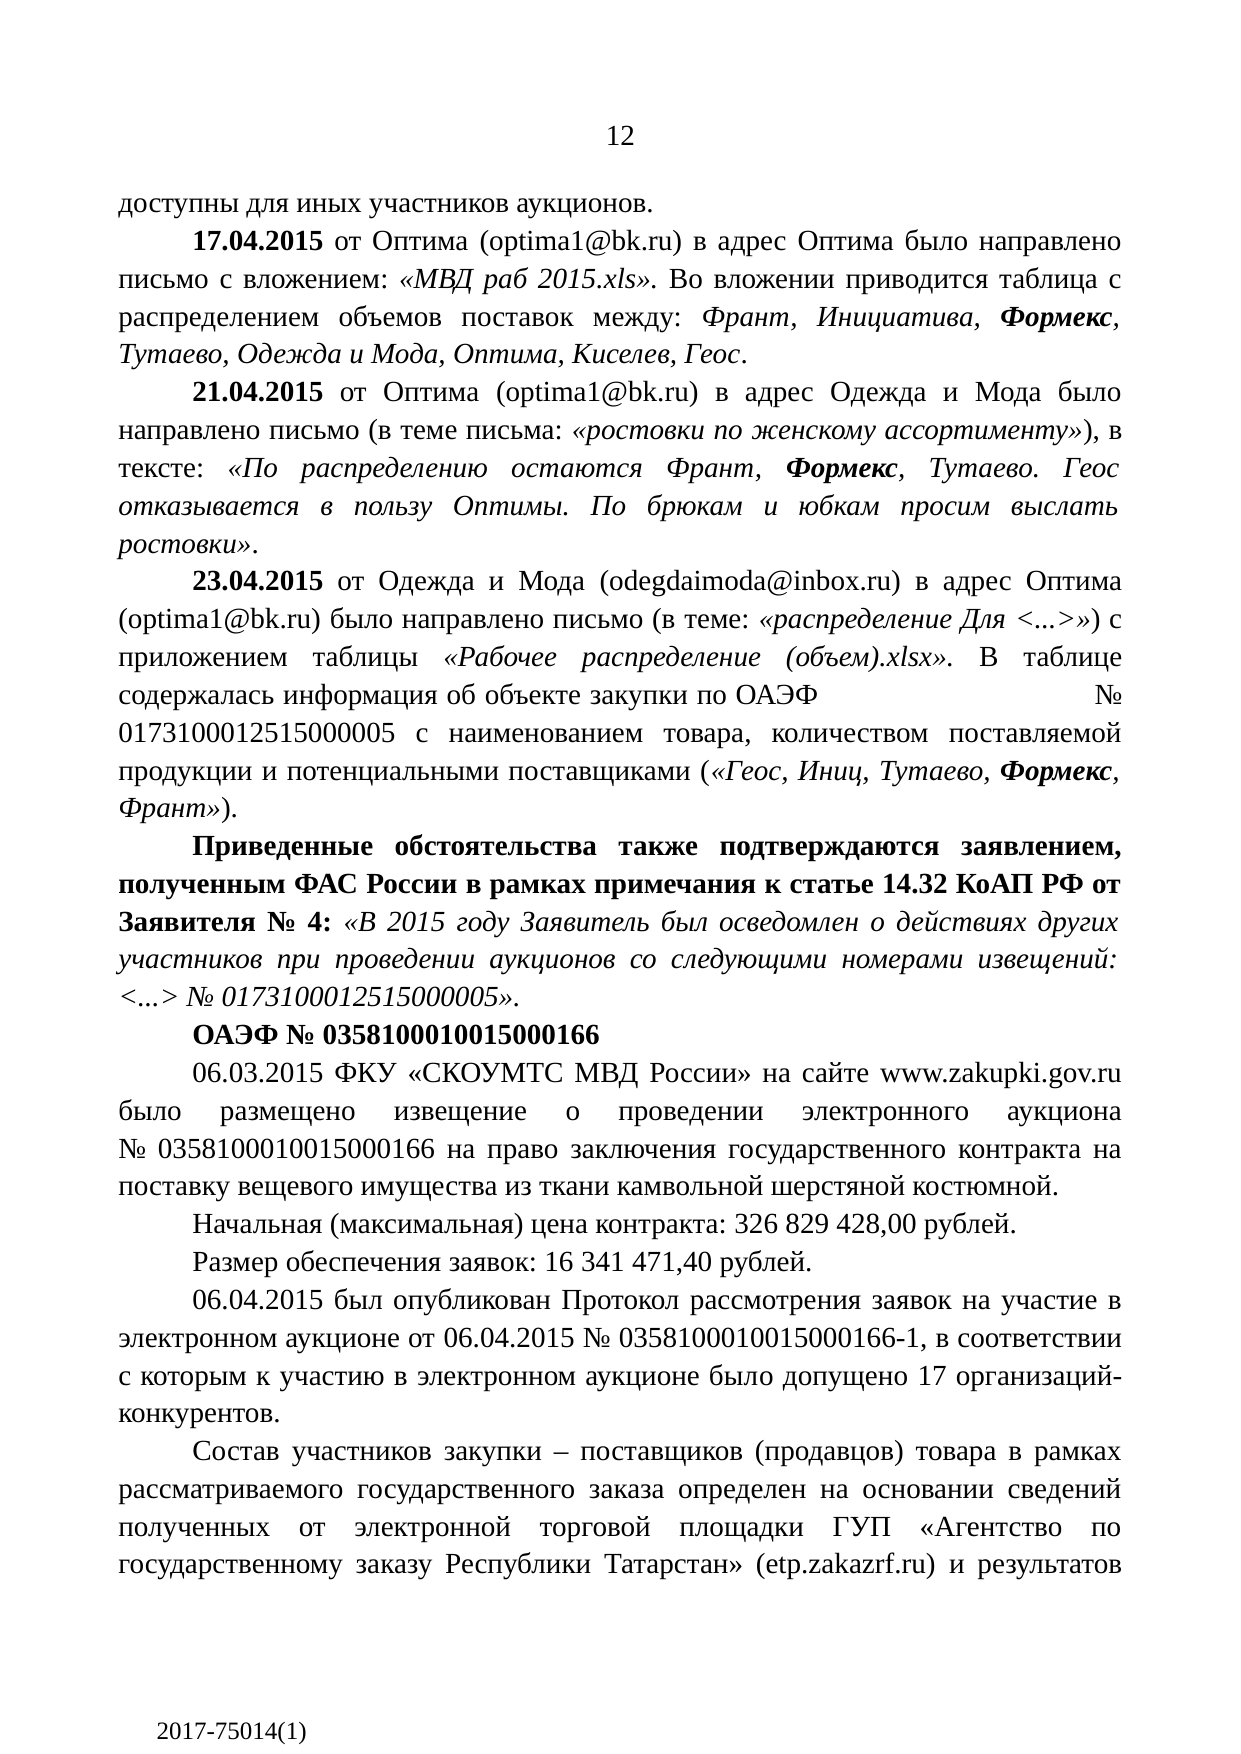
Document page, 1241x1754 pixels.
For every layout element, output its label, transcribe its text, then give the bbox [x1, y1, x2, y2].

text 17.04.2015 от Оптима (optima1@bk.ru) в адрес Оптима было направлено письмо с вложением: «МВД раб 2015.xls». Во вложении приводится таблица с распределением объемов поставок между: Франт, Инициатива, Формекс, Тутаево, Одежда и Мода, Оптима, Киселев, Геос. [118, 219, 1122, 370]
text доступны для иных участников аукционов. [118, 181, 1122, 219]
text Приведенные обстоятельства также подтверждаются заявлением, полученным ФАС России в рамках примечания к статье 14.32 КоАП РФ от Заявителя № 4: «В 2015 году Заявитель был осведомлен о действиях других участников при проведении аукционов со следующими номерами извещений: <...> № 0173100012515000005». [118, 824, 1122, 1013]
text 06.04.2015 был опубликован Протокол рассмотрения заявок на участие в электронном аукционе от 06.04.2015 № 0358100010015000166-1, в соответствии с которым к участию в электронном аукционе было допущено 17 организаций-конкурентов. [118, 1278, 1122, 1429]
text Состав участников закупки – поставщиков (продавцов) товара в рамках рассматриваемого государственного заказа определен на основании сведений полученных от электронной торговой площадки ГУП «Агентство по государственному заказу Республики Татарстан» (etp.zakazrf.ru) и результатов [118, 1429, 1122, 1580]
text 06.03.2015 ФКУ «СКОУМТС МВД России» на сайте www.zakupki.gov.ru было размещено извещение о проведении электронного аукциона № 0358100010015000166 на право заключения государственного контракта на поставку вещевого имущества из ткани камвольной шерстяной костюмной. [118, 1051, 1122, 1202]
text ОАЭФ № 0358100010015000166 [118, 1013, 1122, 1051]
text Начальная (максимальная) цена контракта: 326 829 428,00 рублей. [118, 1202, 1122, 1240]
text Размер обеспечения заявок: 16 341 471,40 рублей. [118, 1240, 1122, 1278]
text 23.04.2015 от Одежда и Мода (odegdaimoda@inbox.ru) в адрес Оптима (optima1@bk.ru) было направлено письмо (в теме: «распределение Для <...>») с приложением таблицы «Рабочее распределение (объем).xlsx». В таблице содержалась информация об объекте закупки по ОАЭФ № 0173100012515000005 с наименованием товара, количеством поставляемой продукции и потенциальными поставщиками («Геос, Иниц, Тутаево, Формекс, Франт»). [118, 559, 1122, 824]
text 21.04.2015 от Оптима (optima1@bk.ru) в адрес Одежда и Мода было направлено письмо (в теме письма: «ростовки по женскому ассортименту»), в тексте: «По распределению остаются Франт, Формекс, Тутаево. Геос отказывается в пользу Оптимы. По брюкам и юбкам просим выслать ростовки». [118, 370, 1122, 559]
